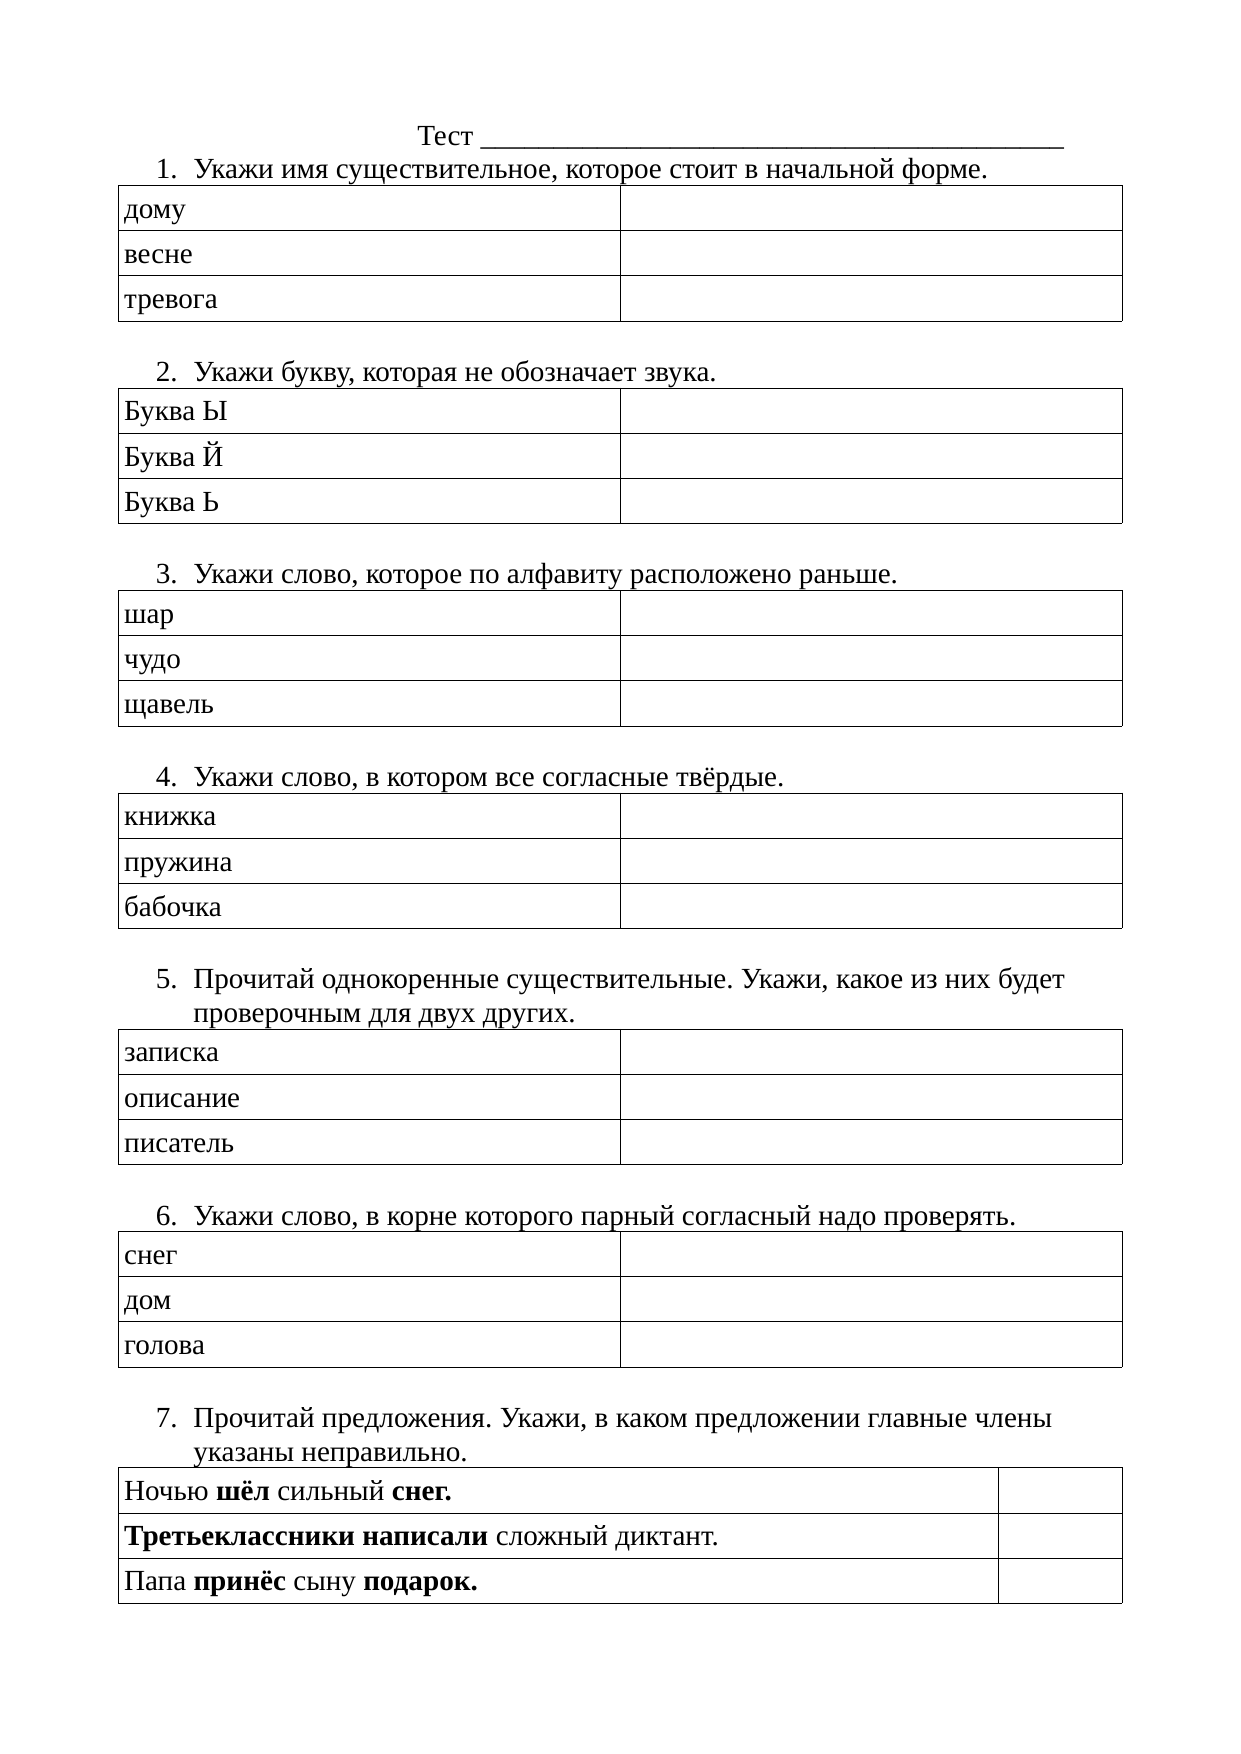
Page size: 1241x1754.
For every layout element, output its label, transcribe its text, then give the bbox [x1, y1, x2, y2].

table_header Ночью шёл сильный снег. [119, 1468, 998, 1512]
list Прочитай предложения. Укажи, в каком предложении главные члены указаны неправильно. [156, 1400, 1122, 1467]
table_cell [621, 681, 1122, 726]
table_cell [621, 1322, 1122, 1367]
list Укажи имя существительное, которое стоит в начальной форме. [156, 152, 1122, 185]
table_cell голова [119, 1322, 620, 1367]
table_cell [621, 1277, 1122, 1321]
list Укажи букву, которая не обозначает звука. [156, 354, 1122, 388]
table_header записка [119, 1030, 620, 1074]
table_header шар [119, 591, 620, 635]
table_cell описание [119, 1075, 620, 1119]
table_header Буква Ы [119, 389, 620, 433]
table_cell [621, 231, 1122, 275]
table_cell [999, 1514, 1122, 1557]
table_cell дом [119, 1277, 620, 1321]
table_header [621, 794, 1122, 838]
table_header [621, 1030, 1122, 1074]
table_cell бабочка [119, 884, 620, 928]
table_cell [621, 1120, 1122, 1164]
table_header дому [119, 186, 620, 230]
table_cell Буква Й [119, 434, 620, 478]
table_cell [621, 839, 1122, 883]
table_cell Третьеклассники написали сложный диктант. [119, 1514, 998, 1557]
table_cell тревога [119, 276, 620, 321]
table_cell [621, 1075, 1122, 1119]
table_header [621, 591, 1122, 635]
table_header [621, 1232, 1122, 1276]
table_cell щавель [119, 681, 620, 726]
list Укажи слово, в корне которого парный согласный надо проверять. [156, 1198, 1122, 1231]
table_cell [621, 479, 1122, 523]
table_cell Папа принёс сыну подарок. [119, 1559, 998, 1603]
table_header [621, 389, 1122, 433]
text Тест ________________________________________ [118, 118, 1122, 152]
list Прочитай однокоренные существительные. Укажи, какое из них будет проверочным для двух других. [156, 962, 1122, 1029]
table_cell [621, 276, 1122, 321]
table_cell чудо [119, 636, 620, 680]
table_header книжка [119, 794, 620, 838]
table_header снег [119, 1232, 620, 1276]
table_header [621, 186, 1122, 230]
list Укажи слово, которое по алфавиту расположено раньше. [156, 557, 1122, 590]
list Укажи слово, в котором все согласные твёрдые. [156, 759, 1122, 793]
table_cell писатель [119, 1120, 620, 1164]
table_cell пружина [119, 839, 620, 883]
table_cell [621, 434, 1122, 478]
table_cell [621, 636, 1122, 680]
table_cell Буква Ь [119, 479, 620, 523]
table_header [999, 1468, 1122, 1512]
table_cell весне [119, 231, 620, 275]
table_cell [621, 884, 1122, 928]
table_cell [999, 1559, 1122, 1603]
